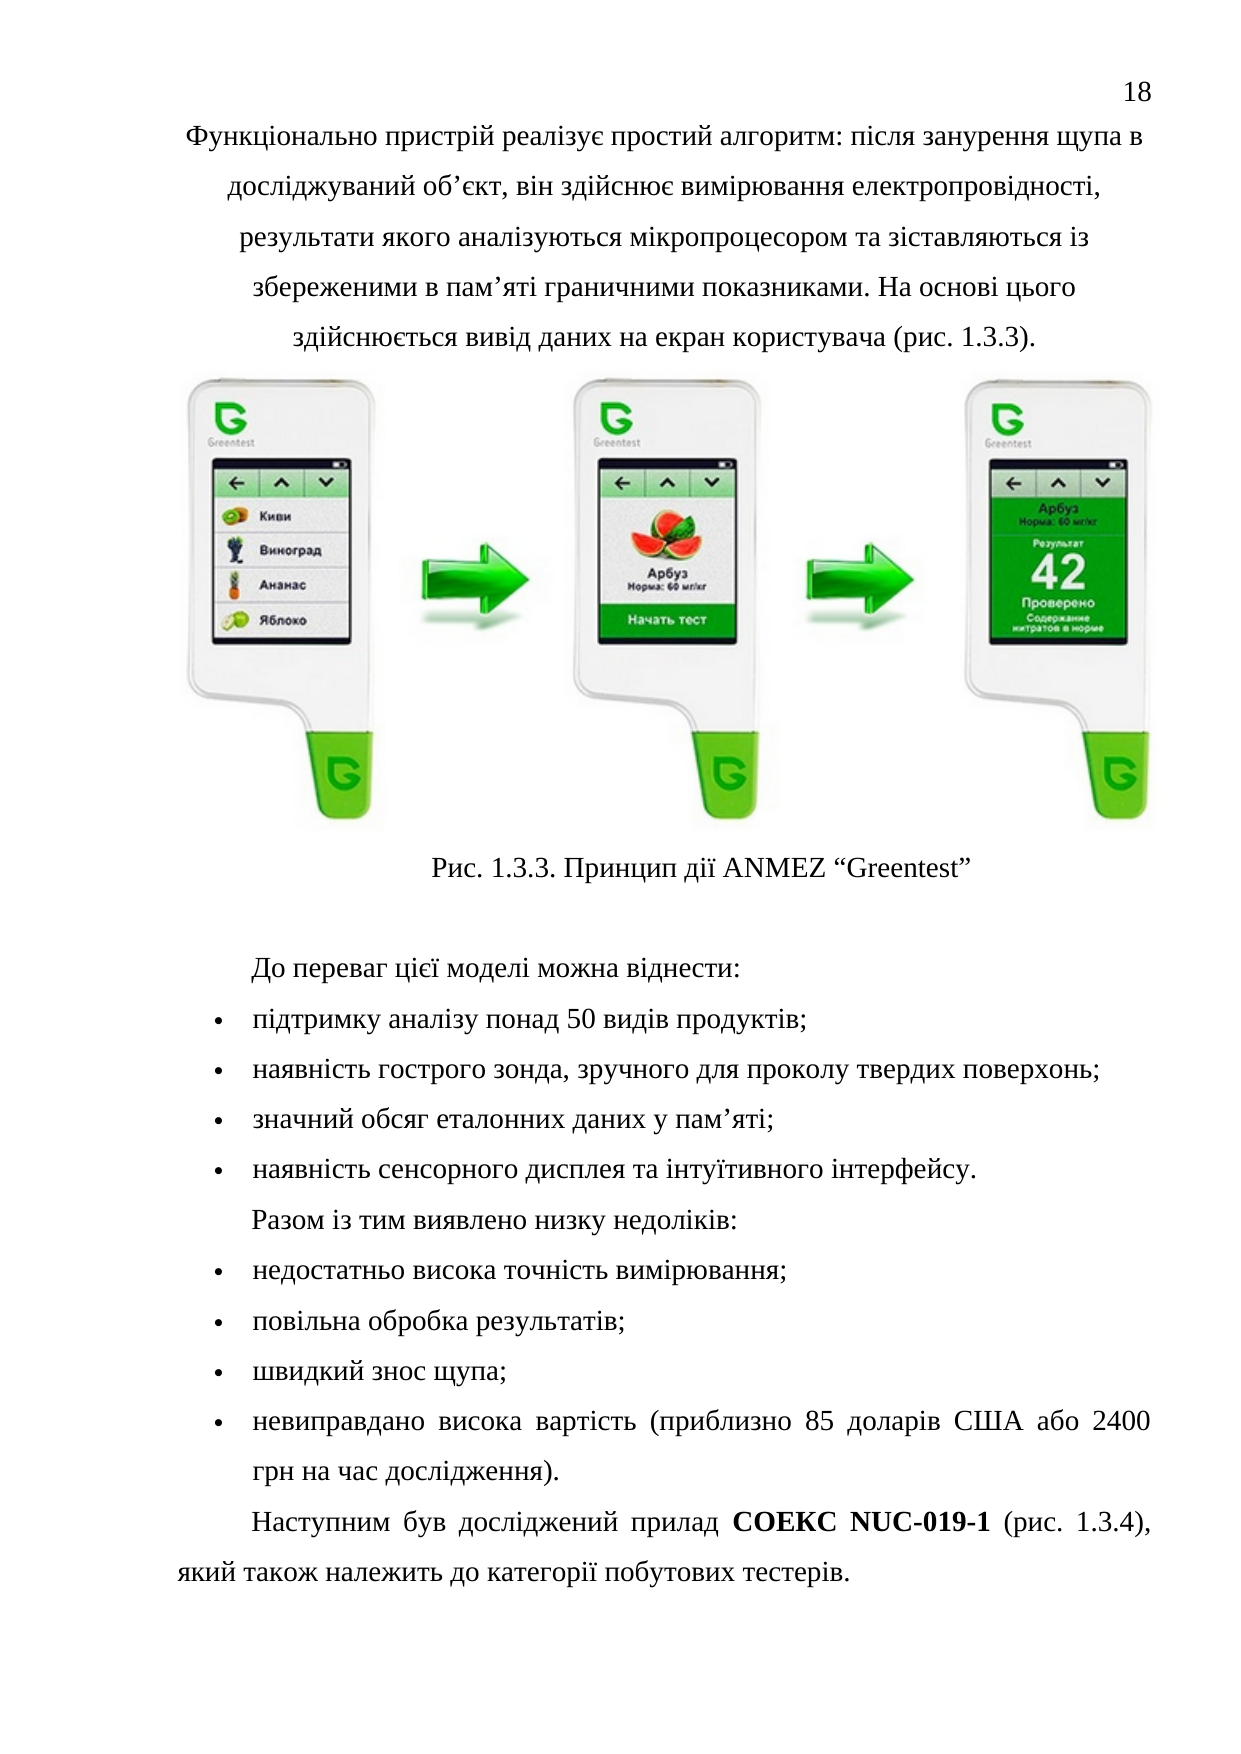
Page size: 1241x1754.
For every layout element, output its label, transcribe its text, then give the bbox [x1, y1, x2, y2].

text Функціонально пристрій реалізує простий алгоритм: після занурення щупа в досліджуваний об’єкт, він здійснює вимірювання електропровідності, результати якого аналізуються мікропроцесором та зіставляються із збереженими в пам’яті граничними показниками. На основі цього здійснюється вивід даних на екран користувача (рис. 1.3.3). [177, 118, 1152, 369]
list швидкий знос щупа; [215, 1353, 1152, 1386]
text Рис. 1.3.3. Принцип дії ANMEZ “Greentest” [177, 850, 1152, 883]
list значний обсяг еталонних даних у пам’яті; [215, 1101, 1152, 1135]
text До переваг цієї моделі можна віднести: [177, 950, 1152, 984]
list недостатньо висока точність вимірювання; [215, 1252, 1152, 1286]
list наявність сенсорного дисплея та інтуїтивного інтерфейсу. [215, 1152, 1152, 1185]
list невиправдано висока вартість (приблизно 85 доларів США або 2400 грн на час дослідження). [215, 1403, 1152, 1487]
list наявність гострого зонда, зручного для проколу твердих поверхонь; [215, 1051, 1152, 1084]
list повільна обробка результатів; [215, 1303, 1152, 1336]
text Разом із тим виявлено низку недоліків: [177, 1202, 1152, 1236]
list підтримку аналізу понад 50 видів продуктів; [215, 1001, 1152, 1034]
picture [177, 369, 1160, 833]
text Наступним був досліджений прилад СОЕКС NUC-019-1 (рис. 1.3.4), який також належить до категорії побутових тестерів. [177, 1504, 1152, 1588]
